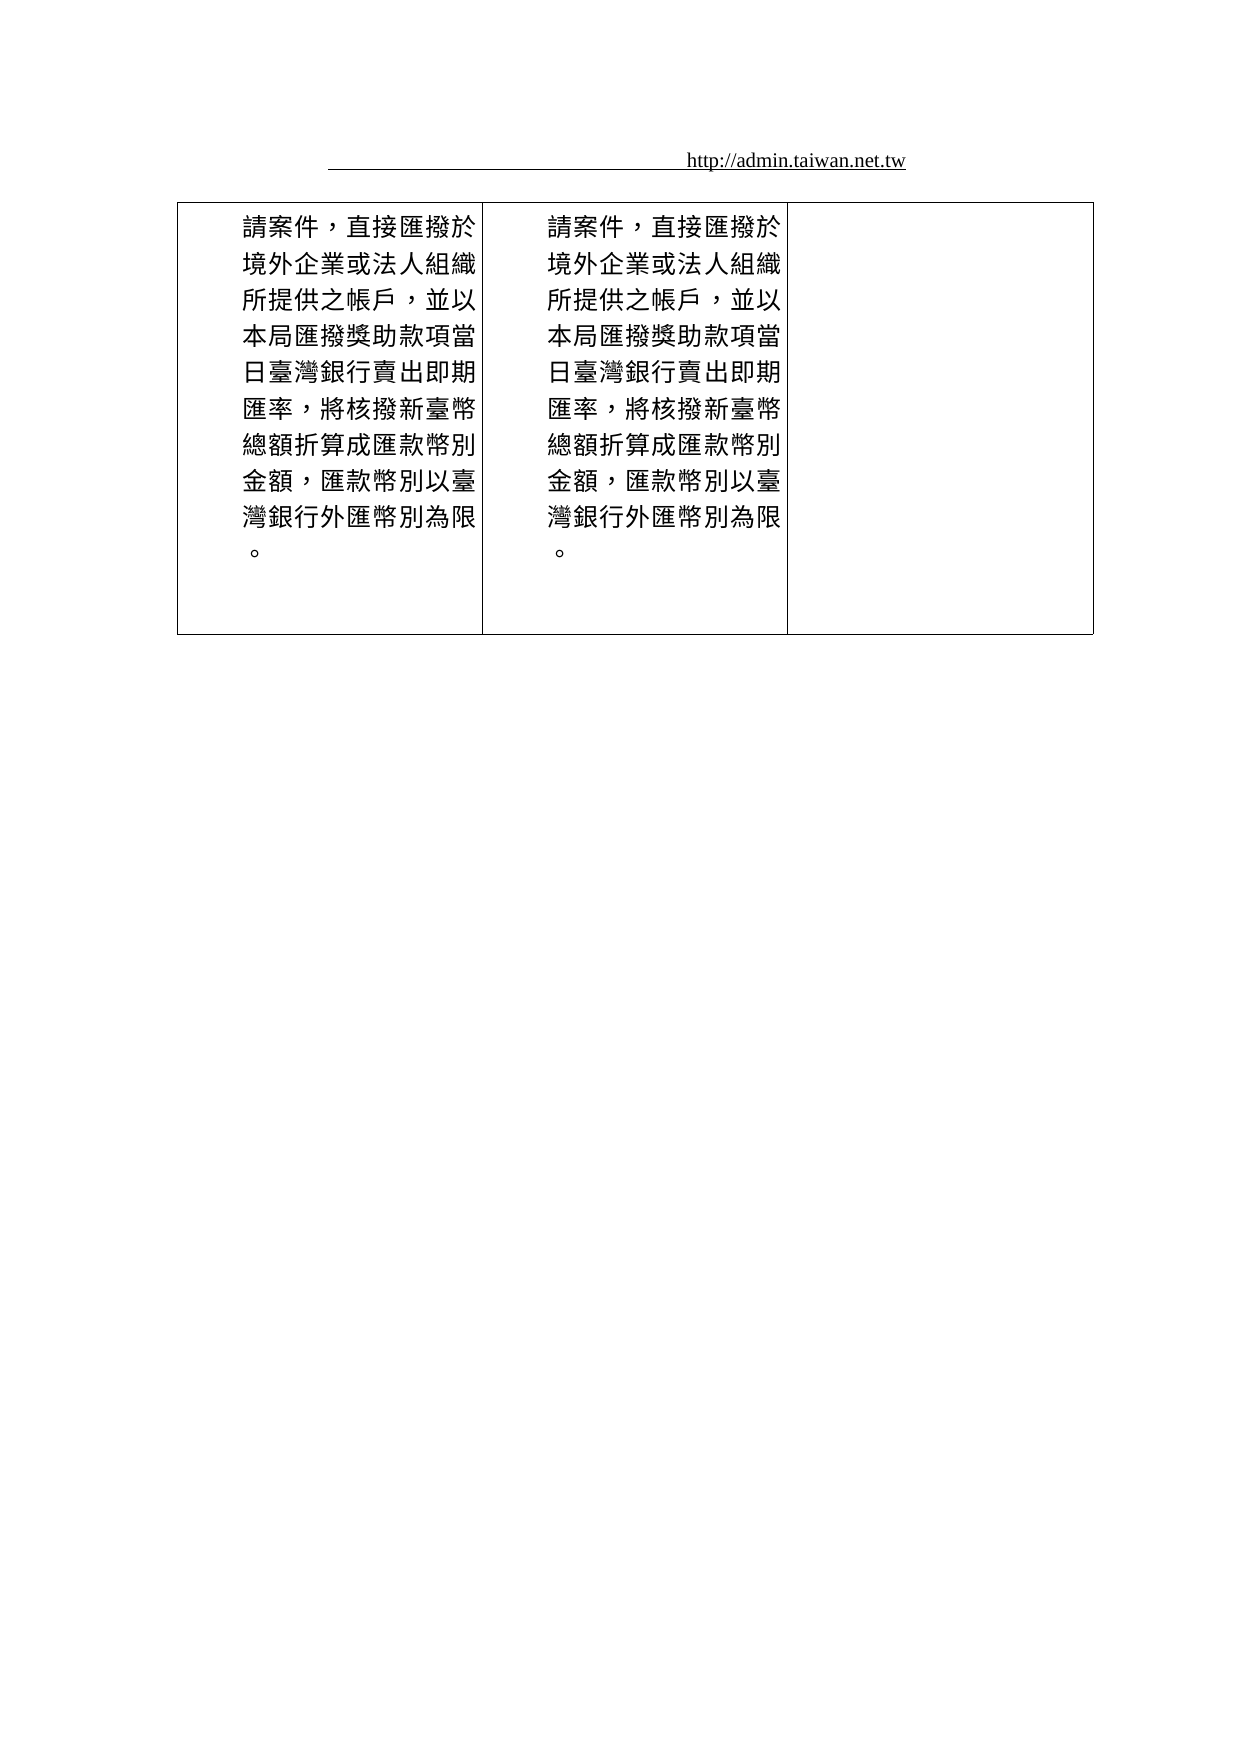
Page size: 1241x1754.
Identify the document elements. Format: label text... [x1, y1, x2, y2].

table_cell 請案件，直接匯撥於境外企業或法人組織所提供之帳戶，並以本局匯撥獎助款項當日臺灣銀行賣出即期匯率，將核撥新臺幣總額折算成匯款幣別金額，匯款幣別以臺灣銀行外匯幣別為限。 [483, 203, 787, 634]
table_cell [788, 203, 1093, 634]
table_cell 請案件，直接匯撥於境外企業或法人組織所提供之帳戶，並以本局匯撥獎助款項當日臺灣銀行賣出即期匯率，將核撥新臺幣總額折算成匯款幣別金額，匯款幣別以臺灣銀行外匯幣別為限。 [178, 203, 482, 634]
